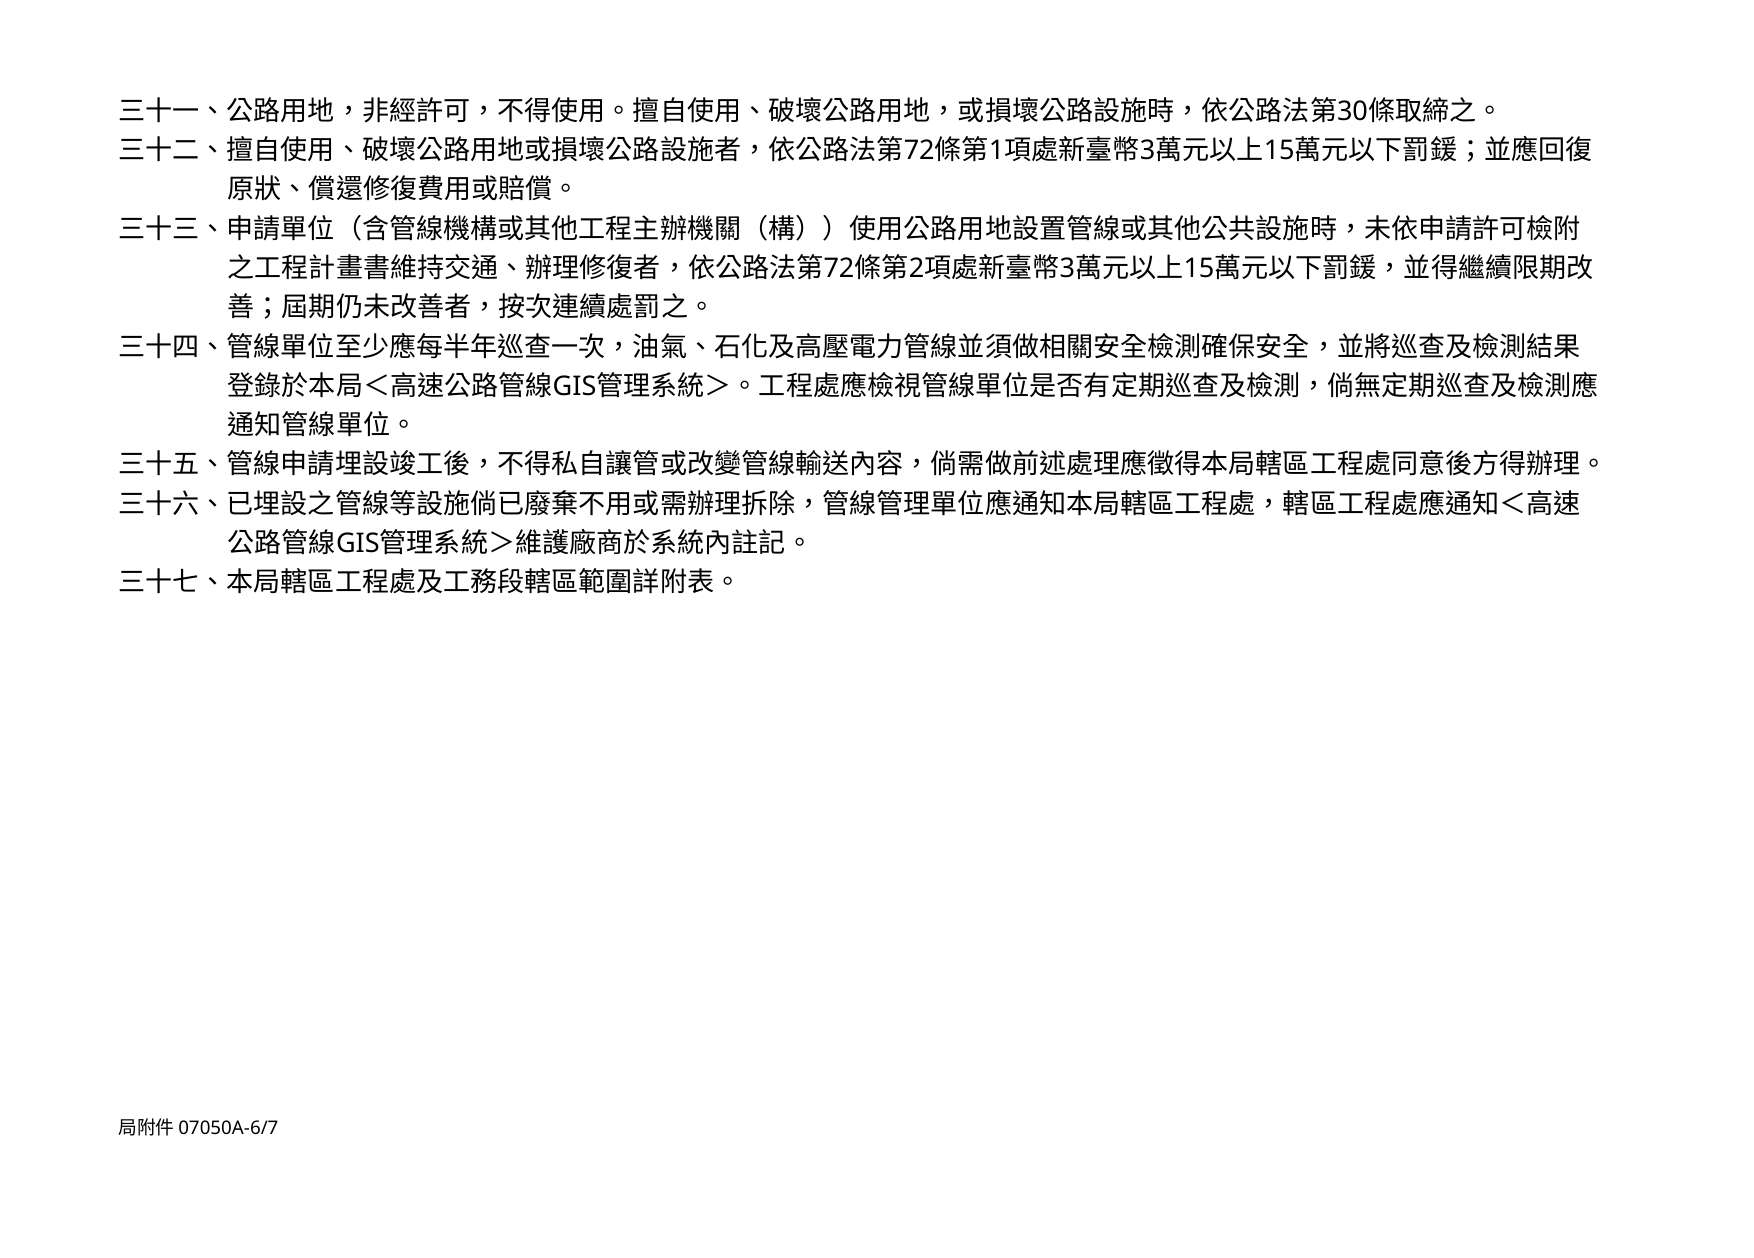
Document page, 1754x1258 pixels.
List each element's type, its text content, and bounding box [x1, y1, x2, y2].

text 三十六、已埋設之管線等設施倘已廢棄不用或需辦理拆除，管線管理單位應通知本局轄區工程處，轄區工程處應通知＜高速公路管線GIS管理系統＞維護廠商於系統內註記。 [118, 482, 1606, 560]
text 三十四、管線單位至少應每半年巡查一次，油氣、石化及高壓電力管線並須做相關安全檢測確保安全，並將巡查及檢測結果登錄於本局＜高速公路管線GIS管理系統＞。工程處應檢視管線單位是否有定期巡查及檢測，倘無定期巡查及檢測應通知管線單位。 [118, 324, 1606, 442]
text 三十五、管線申請埋設竣工後，不得私自讓管或改變管線輸送內容，倘需做前述處理應徵得本局轄區工程處同意後方得辦理。 [118, 442, 1606, 482]
text 三十七、本局轄區工程處及工務段轄區範圍詳附表。 [118, 560, 1606, 600]
text 三十二、擅自使用、破壞公路用地或損壞公路設施者，依公路法第72條第1項處新臺幣3萬元以上15萬元以下罰鍰；並應回復原狀、償還修復費用或賠償。 [118, 128, 1606, 207]
text 三十三、申請單位（含管線機構或其他工程主辦機關（構））使用公路用地設置管線或其他公共設施時，未依申請許可檢附之工程計畫書維持交通、辦理修復者，依公路法第72條第2項處新臺幣3萬元以上15萬元以下罰鍰，並得繼續限期改善；屆期仍未改善者，按次連續處罰之。 [118, 207, 1606, 324]
text 三十一、公路用地，非經許可，不得使用。擅自使用、破壞公路用地，或損壞公路設施時，依公路法第30條取締之。 [118, 89, 1606, 128]
